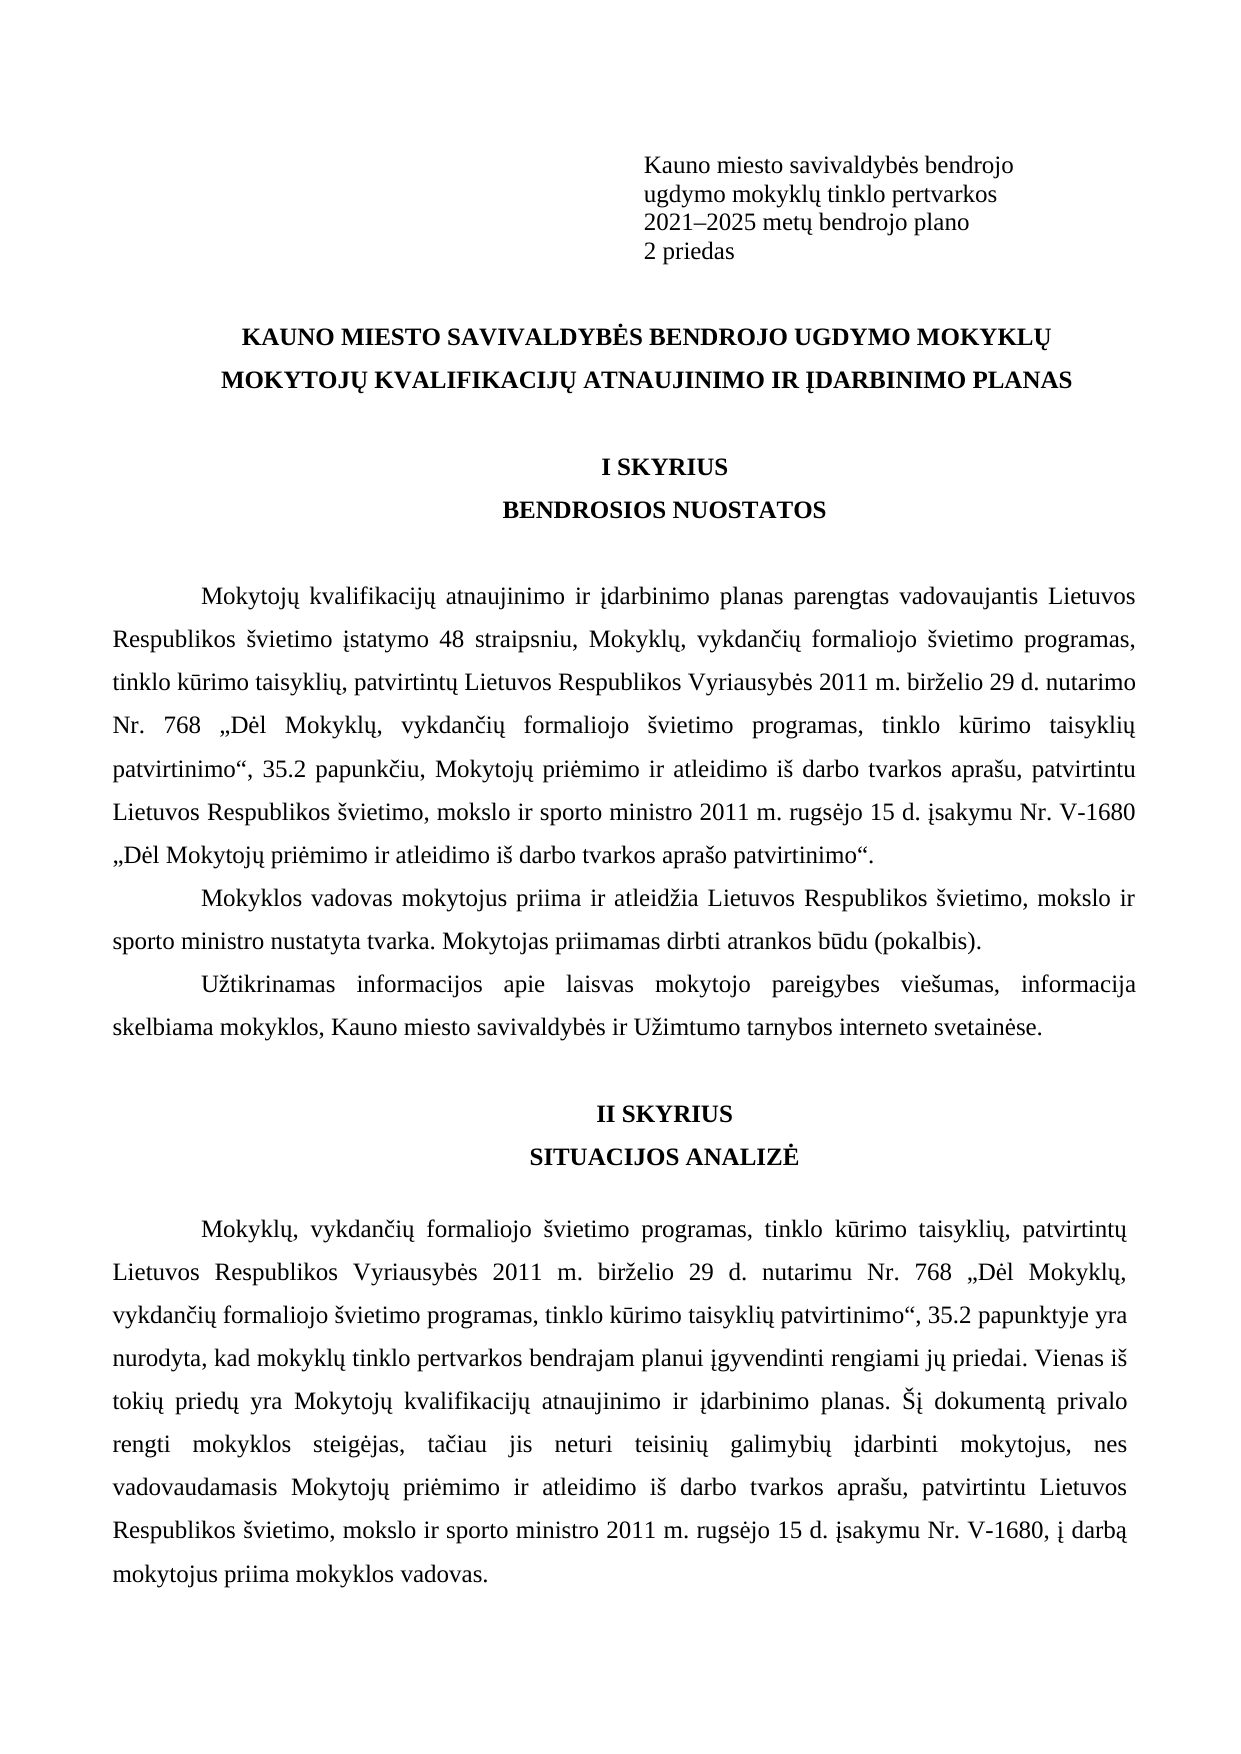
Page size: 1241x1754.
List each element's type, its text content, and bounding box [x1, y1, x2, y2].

text 2 priedas [112, 236, 1128, 265]
text Mokytojų kvalifikacijų atnaujinimo ir įdarbinimo planas parengtas vadovaujantis Lietuvos Respublikos švietimo įstatymo 48 straipsniu, Mokyklų, vykdančių formaliojo švietimo programas, tinklo kūrimo taisyklių, patvirtintų Lietuvos Respublikos Vyriausybės 2011 m. birželio 29 d. nutarimo Nr. 768 „Dėl Mokyklų, vykdančių formaliojo švietimo programas, tinklo kūrimo taisyklių patvirtinimo“, 35.2 papunkčiu, Mokytojų priėmimo ir atleidimo iš darbo tvarkos aprašu, patvirtintu Lietuvos Respublikos švietimo, mokslo ir sporto ministro 2011 m. rugsėjo 15 d. įsakymu Nr. V-1680 „Dėl Mokytojų priėmimo ir atleidimo iš darbo tvarkos aprašo patvirtinimo“. [112, 581, 1137, 869]
text KAUNO MIESTO SAVIVALDYBĖS BENDROJO UGDYMO MOKYKLŲ MOKYTOJŲ KVALIFIKACIJŲ ATNAUJINIMO IR ĮDARBINIMO PLANAS [206, 322, 1088, 394]
text ugdymo mokyklų tinklo pertvarkos [112, 179, 1128, 207]
text Mokyklos vadovas mokytojus priima ir atleidžia Lietuvos Respublikos švietimo, mokslo ir sporto ministro nustatyta tvarka. Mokytojas priimamas dirbti atrankos būdu (pokalbis). [112, 883, 1137, 955]
text 2021–2025 metų bendrojo plano [112, 207, 1128, 236]
text SITUACIJOS ANALIZĖ [112, 1142, 1128, 1171]
text Kauno miesto savivaldybės bendrojo [112, 150, 1128, 179]
text BENDROSIOS NUOSTATOS [112, 495, 1128, 524]
text Mokyklų, vykdančių formaliojo švietimo programas, tinklo kūrimo taisyklių, patvirtintų Lietuvos Respublikos Vyriausybės 2011 m. birželio 29 d. nutarimu Nr. 768 „Dėl Mokyklų, vykdančių formaliojo švietimo programas, tinklo kūrimo taisyklių patvirtinimo“, 35.2 papunktyje yra nurodyta, kad mokyklų tinklo pertvarkos bendrajam planui įgyvendinti rengiami jų priedai. Vienas iš tokių priedų yra Mokytojų kvalifikacijų atnaujinimo ir įdarbinimo planas. Šį dokumentą privalo rengti mokyklos steigėjas, tačiau jis neturi teisinių galimybių įdarbinti mokytojus, nes vadovaudamasis Mokytojų priėmimo ir atleidimo iš darbo tvarkos aprašu, patvirtintu Lietuvos Respublikos švietimo, mokslo ir sporto ministro 2011 m. rugsėjo 15 d. įsakymu Nr. V-1680, į darbą mokytojus priima mokyklos vadovas. [112, 1214, 1128, 1587]
text I SKYRIUS [112, 452, 1128, 481]
text Užtikrinamas informacijos apie laisvas mokytojo pareigybes viešumas, informacija skelbiama mokyklos, Kauno miesto savivaldybės ir Užimtumo tarnybos interneto svetainėse. [112, 969, 1137, 1041]
text II SKYRIUS [112, 1099, 1128, 1127]
